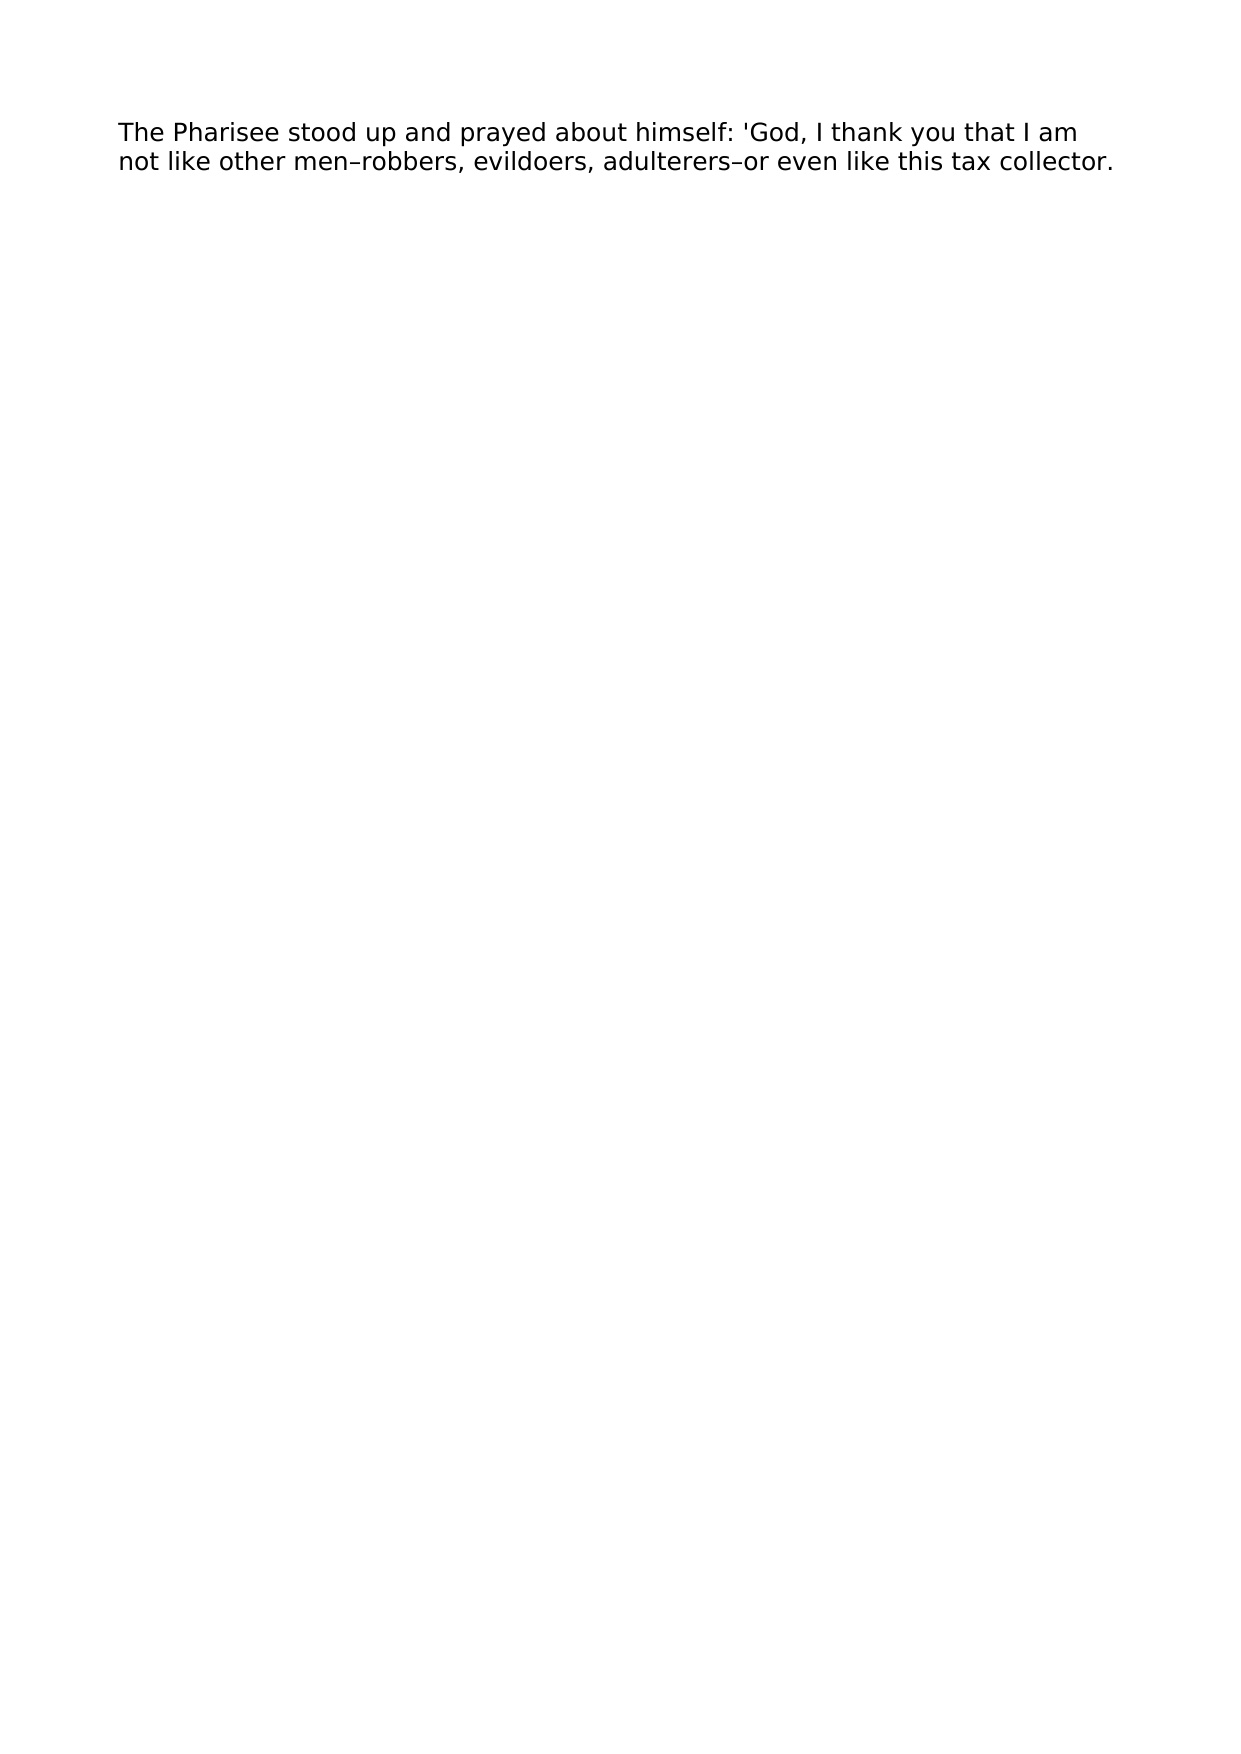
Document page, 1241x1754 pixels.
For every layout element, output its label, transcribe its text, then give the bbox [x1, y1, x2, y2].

text The Pharisee stood up and prayed about himself: 'God, I thank you that I am not like other men–robbers, evildoers, adulterers–or even like this tax collector. [118, 118, 1122, 176]
